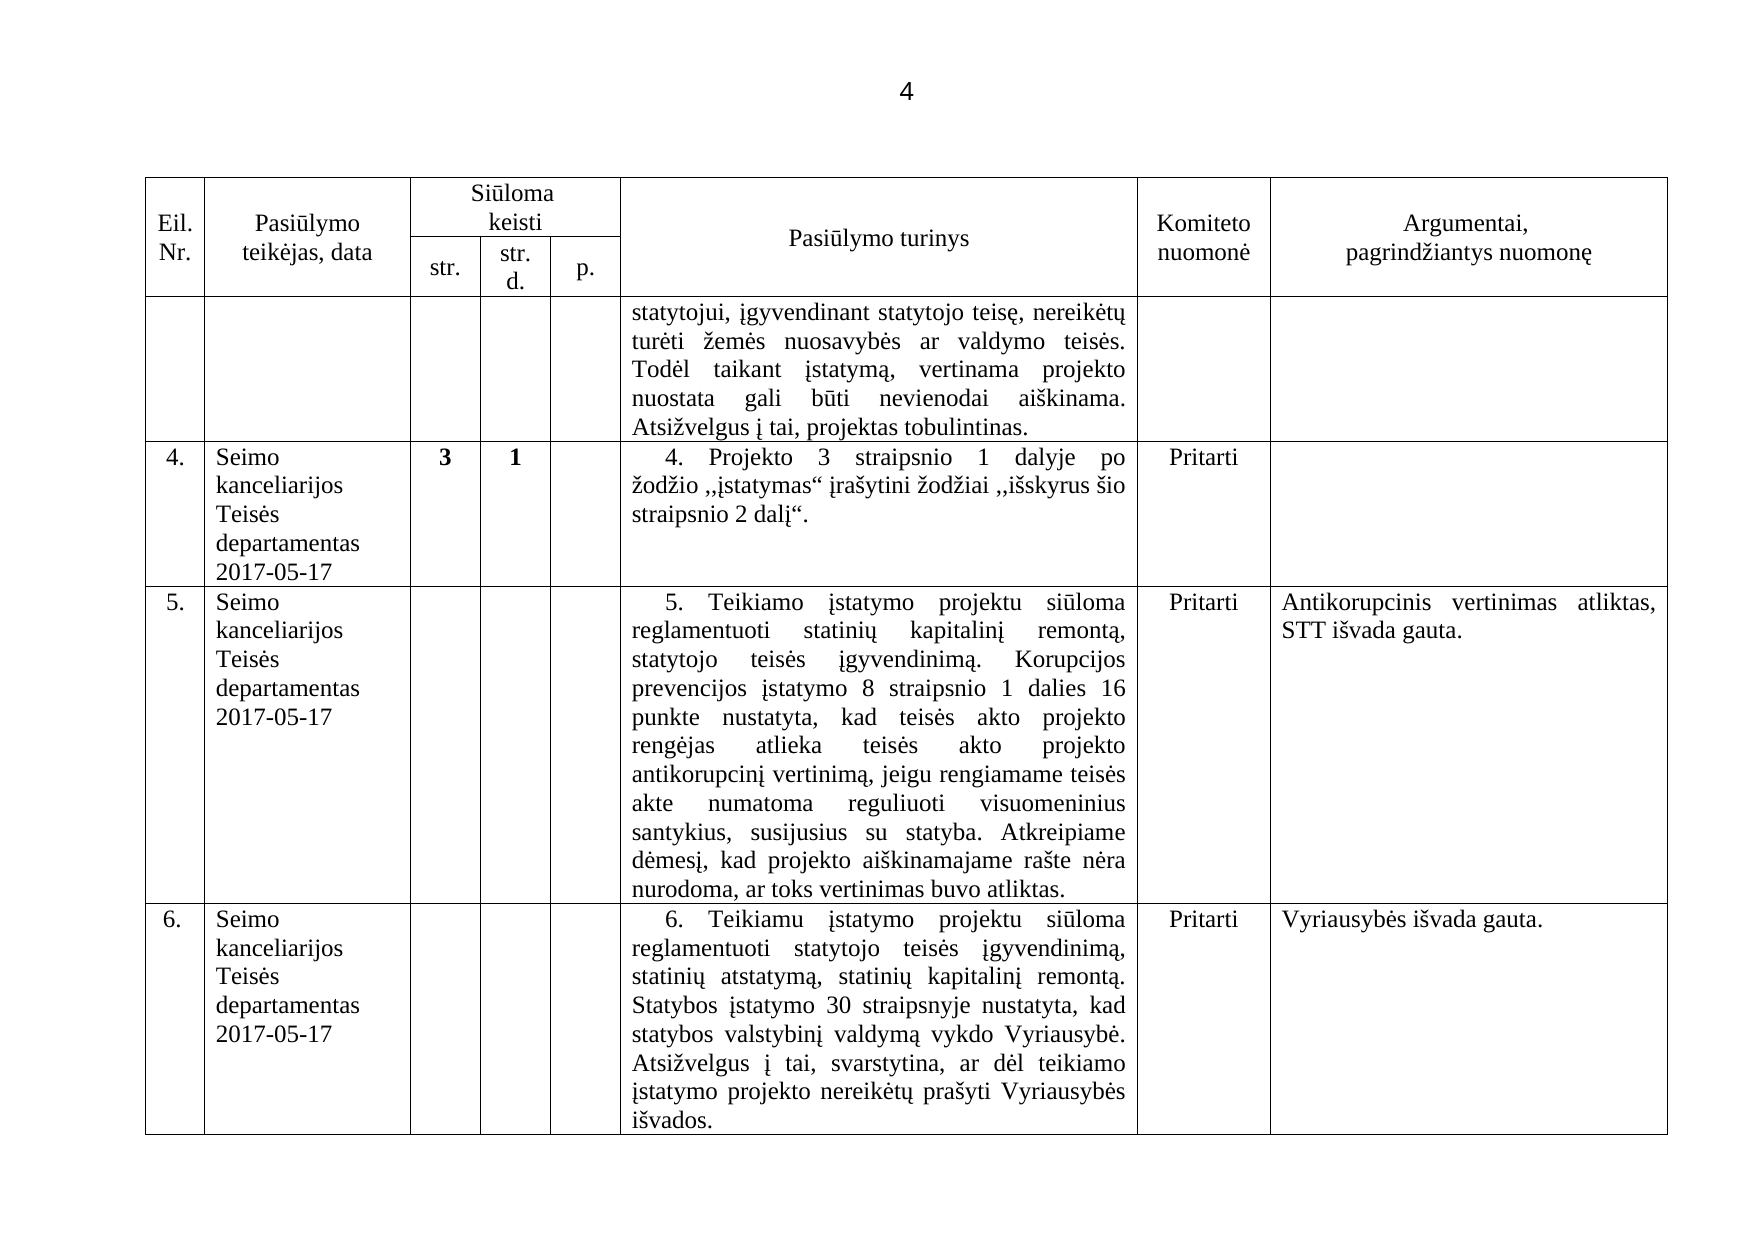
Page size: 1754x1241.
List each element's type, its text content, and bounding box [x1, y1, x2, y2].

table_header Siūloma keisti [411, 178, 620, 236]
table_cell 4. Projekto 3 straipsnio 1 dalyje po žodžio ,,įstatymas“ įrašytini žodžiai ,,išskyrus šio straipsnio 2 dalį“. [621, 442, 1137, 586]
table_cell 1 [481, 442, 550, 586]
table_cell [411, 297, 480, 441]
table_cell 3 [411, 442, 480, 586]
table_cell [481, 587, 550, 903]
table_cell Antikorupcinis vertinimas atliktas, STT išvada gauta. [1271, 587, 1667, 903]
table_cell str. d. [481, 237, 550, 296]
table_header Komiteto nuomonė [1138, 178, 1270, 296]
table_cell 6. [146, 904, 204, 1134]
table_cell Seimo kanceliarijos Teisės departamentas 2017-05-17 [205, 904, 410, 1134]
table_cell [205, 297, 410, 441]
table_cell Pritarti [1138, 442, 1270, 586]
table_cell Seimo kanceliarijos Teisės departamentas 2017-05-17 [205, 442, 410, 586]
table_cell 5. [146, 587, 204, 903]
table_cell 4. [146, 442, 204, 586]
table_cell Vyriausybės išvada gauta. [1271, 904, 1667, 1134]
table_header Pasiūlymo turinys [621, 178, 1137, 296]
table_cell p. [551, 237, 620, 296]
table_cell [481, 297, 550, 441]
table_cell [551, 297, 620, 441]
table_cell 5. Teikiamo įstatymo projektu siūloma reglamentuoti statinių kapitalinį remontą, statytojo teisės įgyvendinimą. Korupcijos prevencijos įstatymo 8 straipsnio 1 dalies 16 punkte nustatyta, kad teisės akto projekto rengėjas atlieka teisės akto projekto antikorupcinį vertinimą, jeigu rengiamame teisės akte numatoma reguliuoti visuomeninius santykius, susijusius su statyba. Atkreipiame dėmesį, kad projekto aiškinamajame rašte nėra nurodoma, ar toks vertinimas buvo atliktas. [621, 587, 1137, 903]
table_cell [411, 904, 480, 1134]
table_cell [1271, 442, 1667, 586]
table_cell Pritarti [1138, 904, 1270, 1134]
table_cell Seimo kanceliarijos Teisės departamentas 2017-05-17 [205, 587, 410, 903]
table_header Eil. Nr. [146, 178, 204, 296]
table_cell [146, 297, 204, 441]
table_cell 6. Teikiamu įstatymo projektu siūloma reglamentuoti statytojo teisės įgyvendinimą, statinių atstatymą, statinių kapitalinį remontą. Statybos įstatymo 30 straipsnyje nustatyta, kad statybos valstybinį valdymą vykdo Vyriausybė. Atsižvelgus į tai, svarstytina, ar dėl teikiamo įstatymo projekto nereikėtų prašyti Vyriausybės išvados. [621, 904, 1137, 1134]
table_cell Pritarti [1138, 587, 1270, 903]
table_cell [551, 442, 620, 586]
table_cell [551, 904, 620, 1134]
table_header Pasiūlymo teikėjas, data [205, 178, 410, 296]
table_cell statytojui, įgyvendinant statytojo teisę, nereikėtų turėti žemės nuosavybės ar valdymo teisės. Todėl taikant įstatymą, vertinama projekto nuostata gali būti nevienodai aiškinama. Atsižvelgus į tai, projektas tobulintinas. [621, 297, 1137, 441]
table_header Argumentai, pagrindžiantys nuomonę [1271, 178, 1667, 296]
table_cell [551, 587, 620, 903]
table_cell [1138, 297, 1270, 441]
table_cell [481, 904, 550, 1134]
table_cell str. [411, 237, 480, 296]
table_cell [411, 587, 480, 903]
table_cell [1271, 297, 1667, 441]
